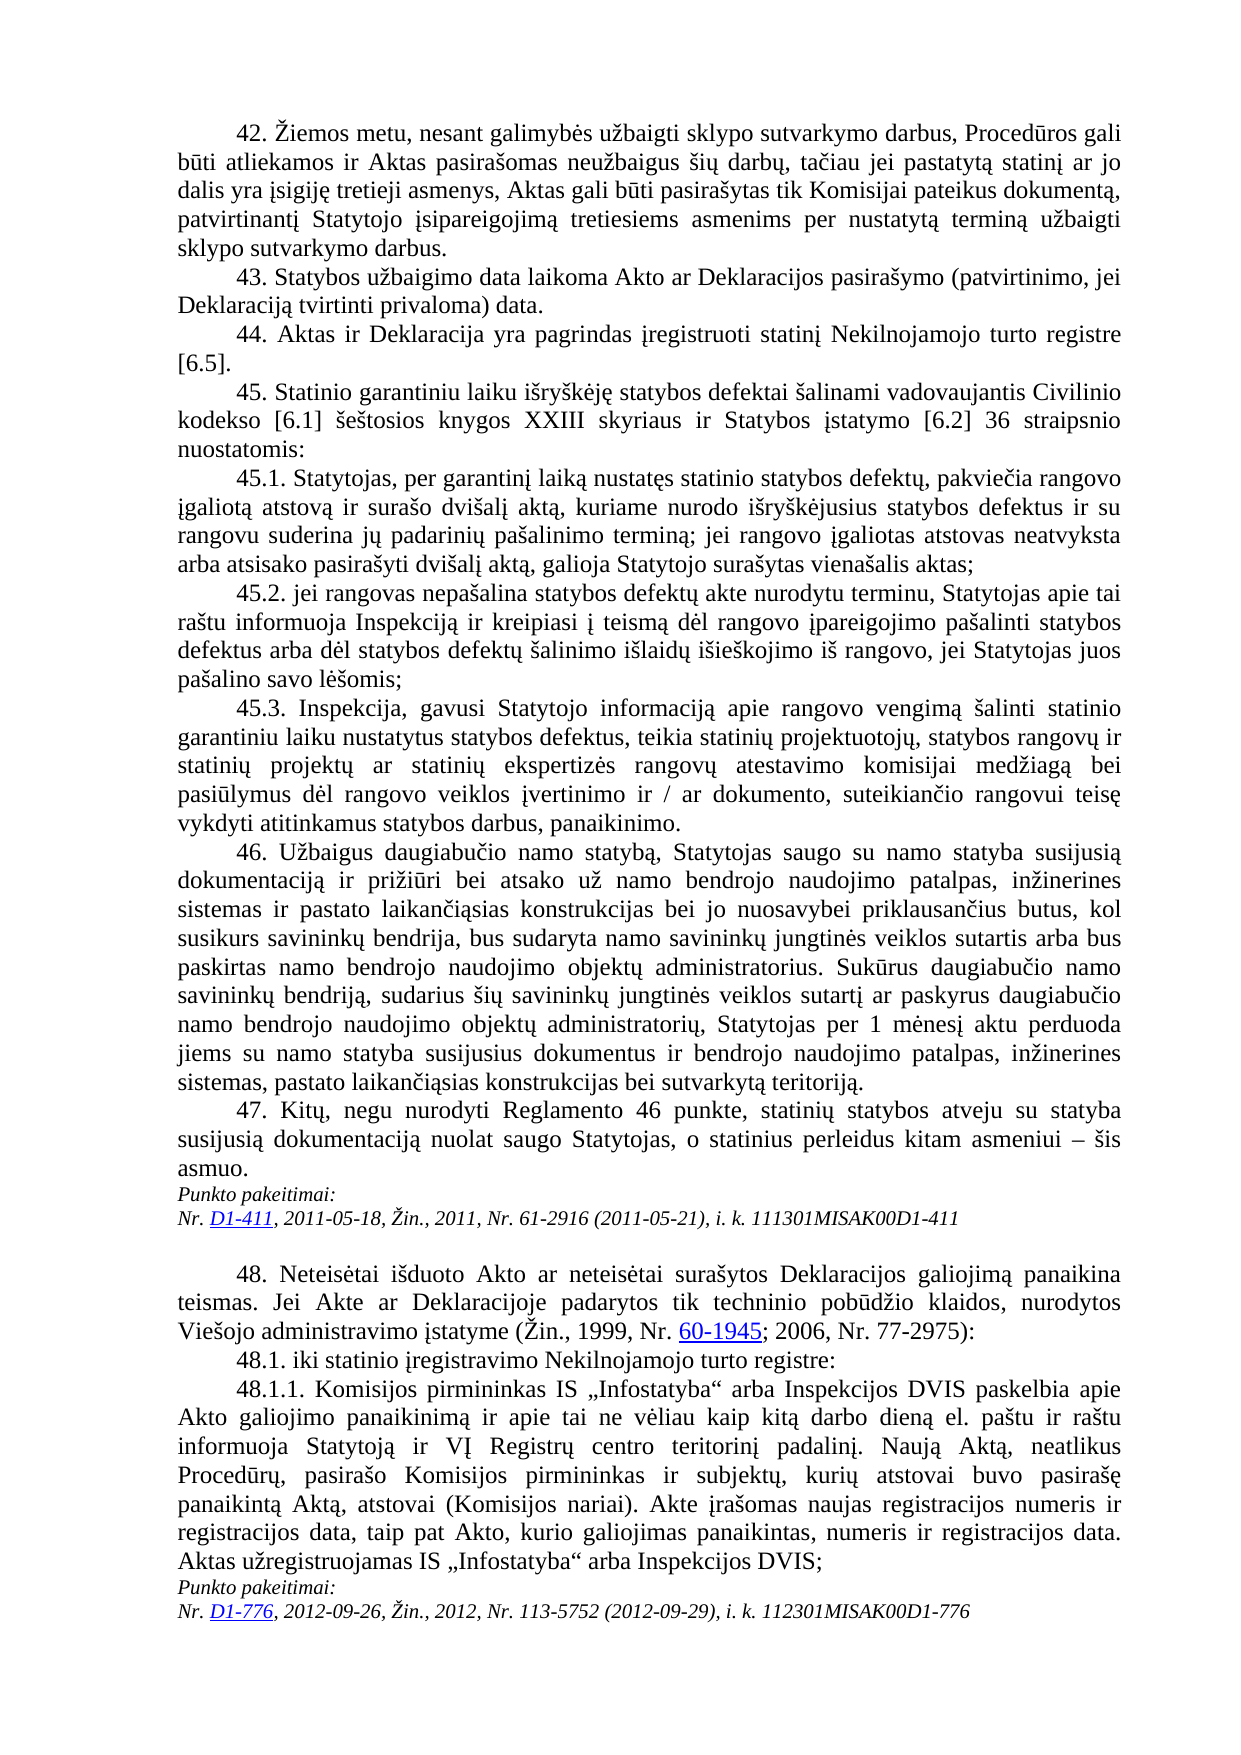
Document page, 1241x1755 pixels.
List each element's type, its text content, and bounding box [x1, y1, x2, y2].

text 47. Kitų, negu nurodyti Reglamento 46 punkte, statinių statybos atveju su statyba susijusią dokumentaciją nuolat saugo Statytojas, o statinius perleidus kitam asmeniui – šis asmuo. [177, 1096, 1122, 1182]
text Punkto pakeitimai: [177, 1575, 1122, 1599]
text 45. Statinio garantiniu laiku išryškėję statybos defektai šalinami vadovaujantis Civilinio kodekso [6.1] šeštosios knygos XXIII skyriaus ir Statybos įstatymo [6.2] 36 straipsnio nuostatomis: [177, 377, 1122, 463]
text 45.3. Inspekcija, gavusi Statytojo informaciją apie rangovo vengimą šalinti statinio garantiniu laiku nustatytus statybos defektus, teikia statinių projektuotojų, statybos rangovų ir statinių projektų ar statinių ekspertizės rangovų atestavimo komisijai medžiagą bei pasiūlymus dėl rangovo veiklos įvertinimo ir / ar dokumento, suteikiančio rangovui teisę vykdyti atitinkamus statybos darbus, panaikinimo. [177, 693, 1122, 837]
text 44. Aktas ir Deklaracija yra pagrindas įregistruoti statinį Nekilnojamojo turto registre [6.5]. [177, 319, 1122, 377]
text Nr. D1-776, 2012-09-26, Žin., 2012, Nr. 113-5752 (2012-09-29), i. k. 112301MISAK00D1-776 [177, 1599, 1122, 1623]
text 45.1. Statytojas, per garantinį laiką nustatęs statinio statybos defektų, pakviečia rangovo įgaliotą atstovą ir surašo dvišalį aktą, kuriame nurodo išryškėjusius statybos defektus ir su rangovu suderina jų padarinių pašalinimo terminą; jei rangovo įgaliotas atstovas neatvyksta arba atsisako pasirašyti dvišalį aktą, galioja Statytojo surašytas vienašalis aktas; [177, 463, 1122, 578]
text Nr. D1-411, 2011-05-18, Žin., 2011, Nr. 61-2916 (2011-05-21), i. k. 111301MISAK00D1-411 [177, 1206, 1122, 1230]
text 43. Statybos užbaigimo data laikoma Akto ar Deklaracijos pasirašymo (patvirtinimo, jei Deklaraciją tvirtinti privaloma) data. [177, 262, 1122, 319]
text 48.1. iki statinio įregistravimo Nekilnojamojo turto registre: [177, 1345, 1122, 1374]
text Punkto pakeitimai: [177, 1182, 1122, 1206]
text 42. Žiemos metu, nesant galimybės užbaigti sklypo sutvarkymo darbus, Procedūros gali būti atliekamos ir Aktas pasirašomas neužbaigus šių darbų, tačiau jei pastatytą statinį ar jo dalis yra įsigiję tretieji asmenys, Aktas gali būti pasirašytas tik Komisijai pateikus dokumentą, patvirtinantį Statytojo įsipareigojimą tretiesiems asmenims per nustatytą terminą užbaigti sklypo sutvarkymo darbus. [177, 118, 1122, 262]
text 48.1.1. Komisijos pirmininkas IS „Infostatyba“ arba Inspekcijos DVIS paskelbia apie Akto galiojimo panaikinimą ir apie tai ne vėliau kaip kitą darbo dieną el. paštu ir raštu informuoja Statytoją ir VĮ Registrų centro teritorinį padalinį. Naują Aktą, neatlikus Procedūrų, pasirašo Komisijos pirmininkas ir subjektų, kurių atstovai buvo pasirašę panaikintą Aktą, atstovai (Komisijos nariai). Akte įrašomas naujas registracijos numeris ir registracijos data, taip pat Akto, kurio galiojimas panaikintas, numeris ir registracijos data. Aktas užregistruojamas IS „Infostatyba“ arba Inspekcijos DVIS; [177, 1374, 1122, 1575]
text 45.2. jei rangovas nepašalina statybos defektų akte nurodytu terminu, Statytojas apie tai raštu informuoja Inspekciją ir kreipiasi į teismą dėl rangovo įpareigojimo pašalinti statybos defektus arba dėl statybos defektų šalinimo išlaidų išieškojimo iš rangovo, jei Statytojas juos pašalino savo lėšomis; [177, 578, 1122, 693]
text 46. Užbaigus daugiabučio namo statybą, Statytojas saugo su namo statyba susijusią dokumentaciją ir prižiūri bei atsako už namo bendrojo naudojimo patalpas, inžinerines sistemas ir pastato laikančiąsias konstrukcijas bei jo nuosavybei priklausančius butus, kol susikurs savininkų bendrija, bus sudaryta namo savininkų jungtinės veiklos sutartis arba bus paskirtas namo bendrojo naudojimo objektų administratorius. Sukūrus daugiabučio namo savininkų bendriją, sudarius šių savininkų jungtinės veiklos sutartį ar paskyrus daugiabučio namo bendrojo naudojimo objektų administratorių, Statytojas per 1 mėnesį aktu perduoda jiems su namo statyba susijusius dokumentus ir bendrojo naudojimo patalpas, inžinerines sistemas, pastato laikančiąsias konstrukcijas bei sutvarkytą teritoriją. [177, 837, 1122, 1096]
text 48. Neteisėtai išduoto Akto ar neteisėtai surašytos Deklaracijos galiojimą panaikina teismas. Jei Akte ar Deklaracijoje padarytos tik techninio pobūdžio klaidos, nurodytos Viešojo administravimo įstatyme (Žin., 1999, Nr. 60-1945; 2006, Nr. 77-2975): [177, 1259, 1122, 1345]
